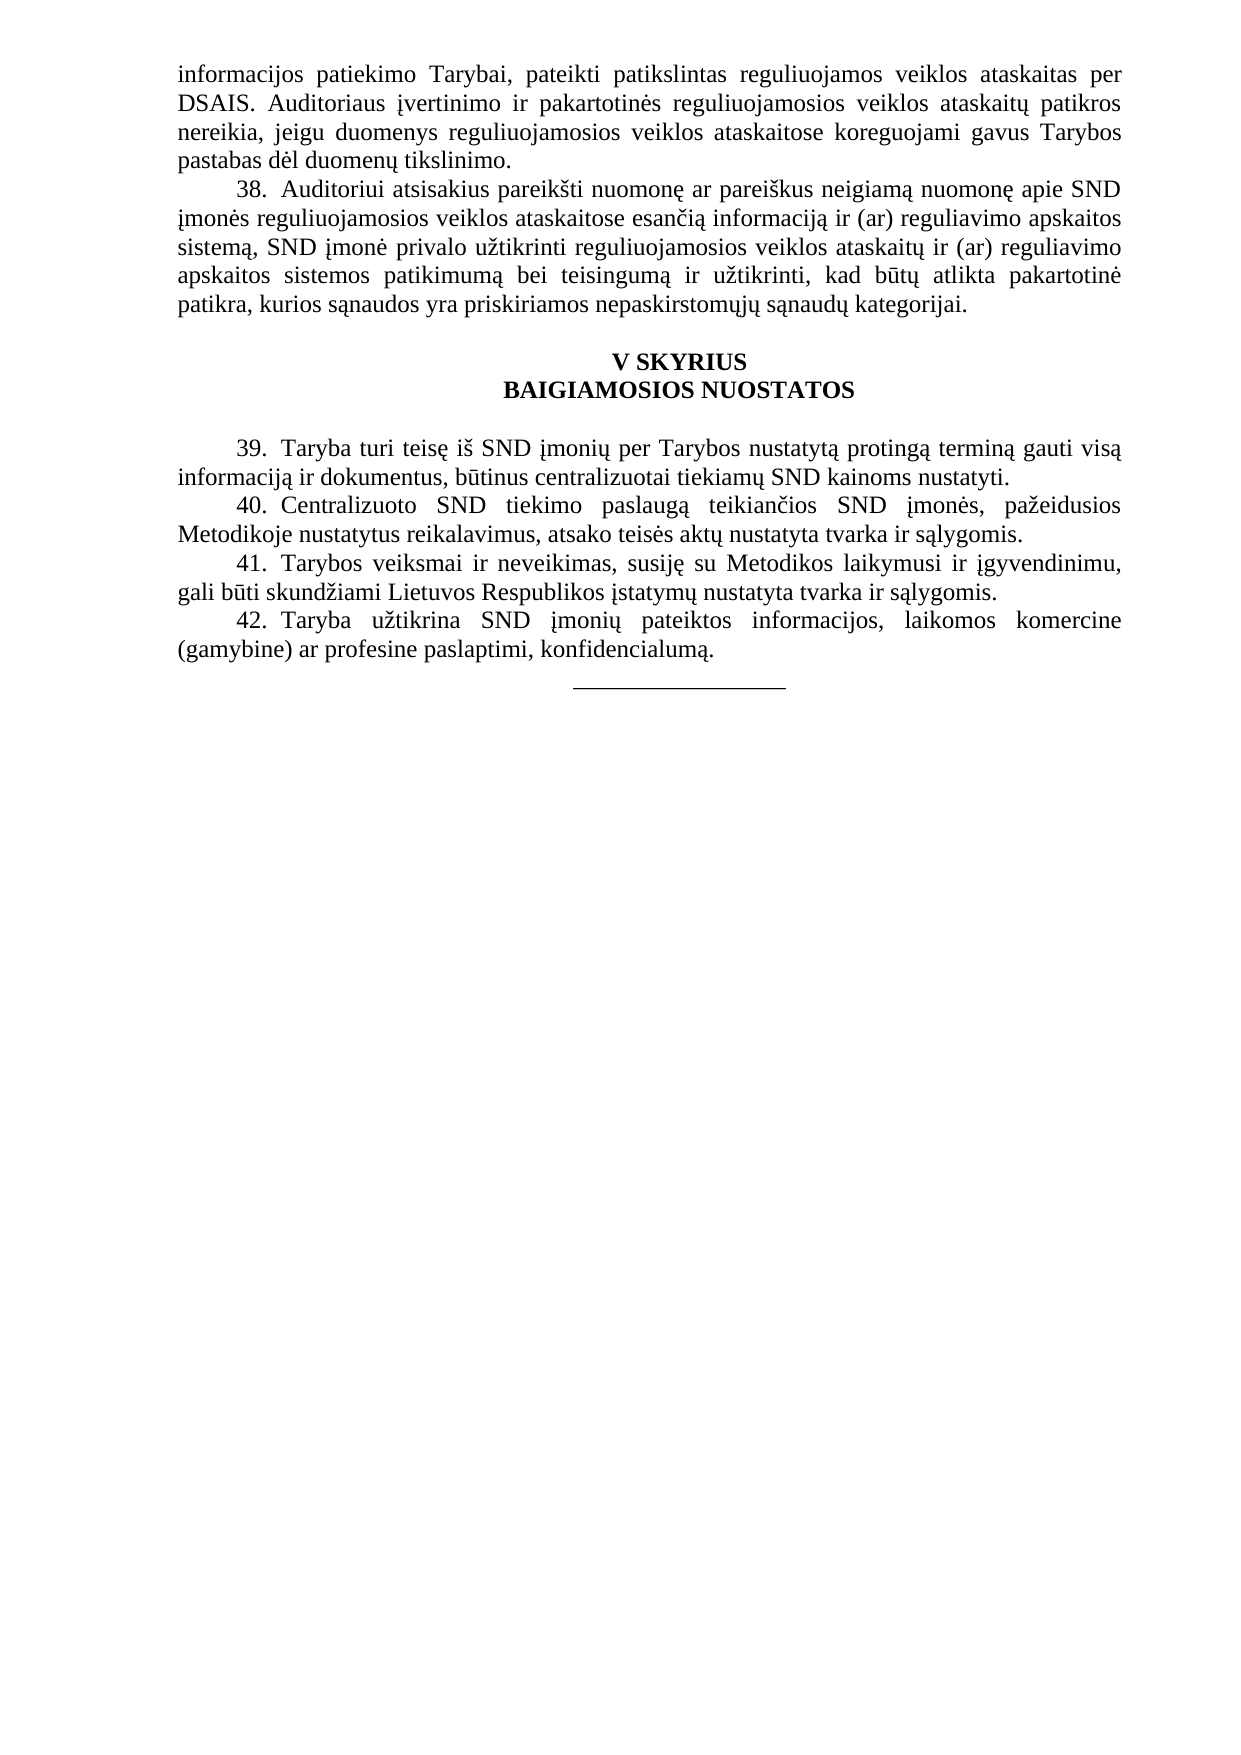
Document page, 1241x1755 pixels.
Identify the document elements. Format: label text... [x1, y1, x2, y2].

text _________________ [177, 663, 1122, 692]
text BAIGIAMOSIOS NUOSTATOS [177, 375, 1122, 404]
text 39. Taryba turi teisę iš SND įmonių per Tarybos nustatytą protingą terminą gauti visą informaciją ir dokumentus, būtinus centralizuotai tiekiamų SND kainoms nustatyti. [177, 433, 1122, 490]
text 38. Auditoriui atsisakius pareikšti nuomonę ar pareiškus neigiamą nuomonę apie SND įmonės reguliuojamosios veiklos ataskaitose esančią informaciją ir (ar) reguliavimo apskaitos sistemą, SND įmonė privalo užtikrinti reguliuojamosios veiklos ataskaitų ir (ar) reguliavimo apskaitos sistemos patikimumą bei teisingumą ir užtikrinti, kad būtų atlikta pakartotinė patikra, kurios sąnaudos yra priskiriamos nepaskirstomųjų sąnaudų kategorijai. [177, 174, 1122, 318]
text 40. Centralizuoto SND tiekimo paslaugą teikiančios SND įmonės, pažeidusios Metodikoje nustatytus reikalavimus, atsako teisės aktų nustatyta tvarka ir sąlygomis. [177, 490, 1122, 548]
text 42. Taryba užtikrina SND įmonių pateiktos informacijos, laikomos komercine (gamybine) ar profesine paslaptimi, konfidencialumą. [177, 605, 1122, 663]
text informacijos patiekimo Tarybai, pateikti patikslintas reguliuojamos veiklos ataskaitas per DSAIS. Auditoriaus įvertinimo ir pakartotinės reguliuojamosios veiklos ataskaitų patikros nereikia, jeigu duomenys reguliuojamosios veiklos ataskaitose koreguojami gavus Tarybos pastabas dėl duomenų tikslinimo. [177, 59, 1122, 174]
text V SKYRIUS [177, 347, 1122, 375]
text 41. Tarybos veiksmai ir neveikimas, susiję su Metodikos laikymusi ir įgyvendinimu, gali būti skundžiami Lietuvos Respublikos įstatymų nustatyta tvarka ir sąlygomis. [177, 548, 1122, 605]
